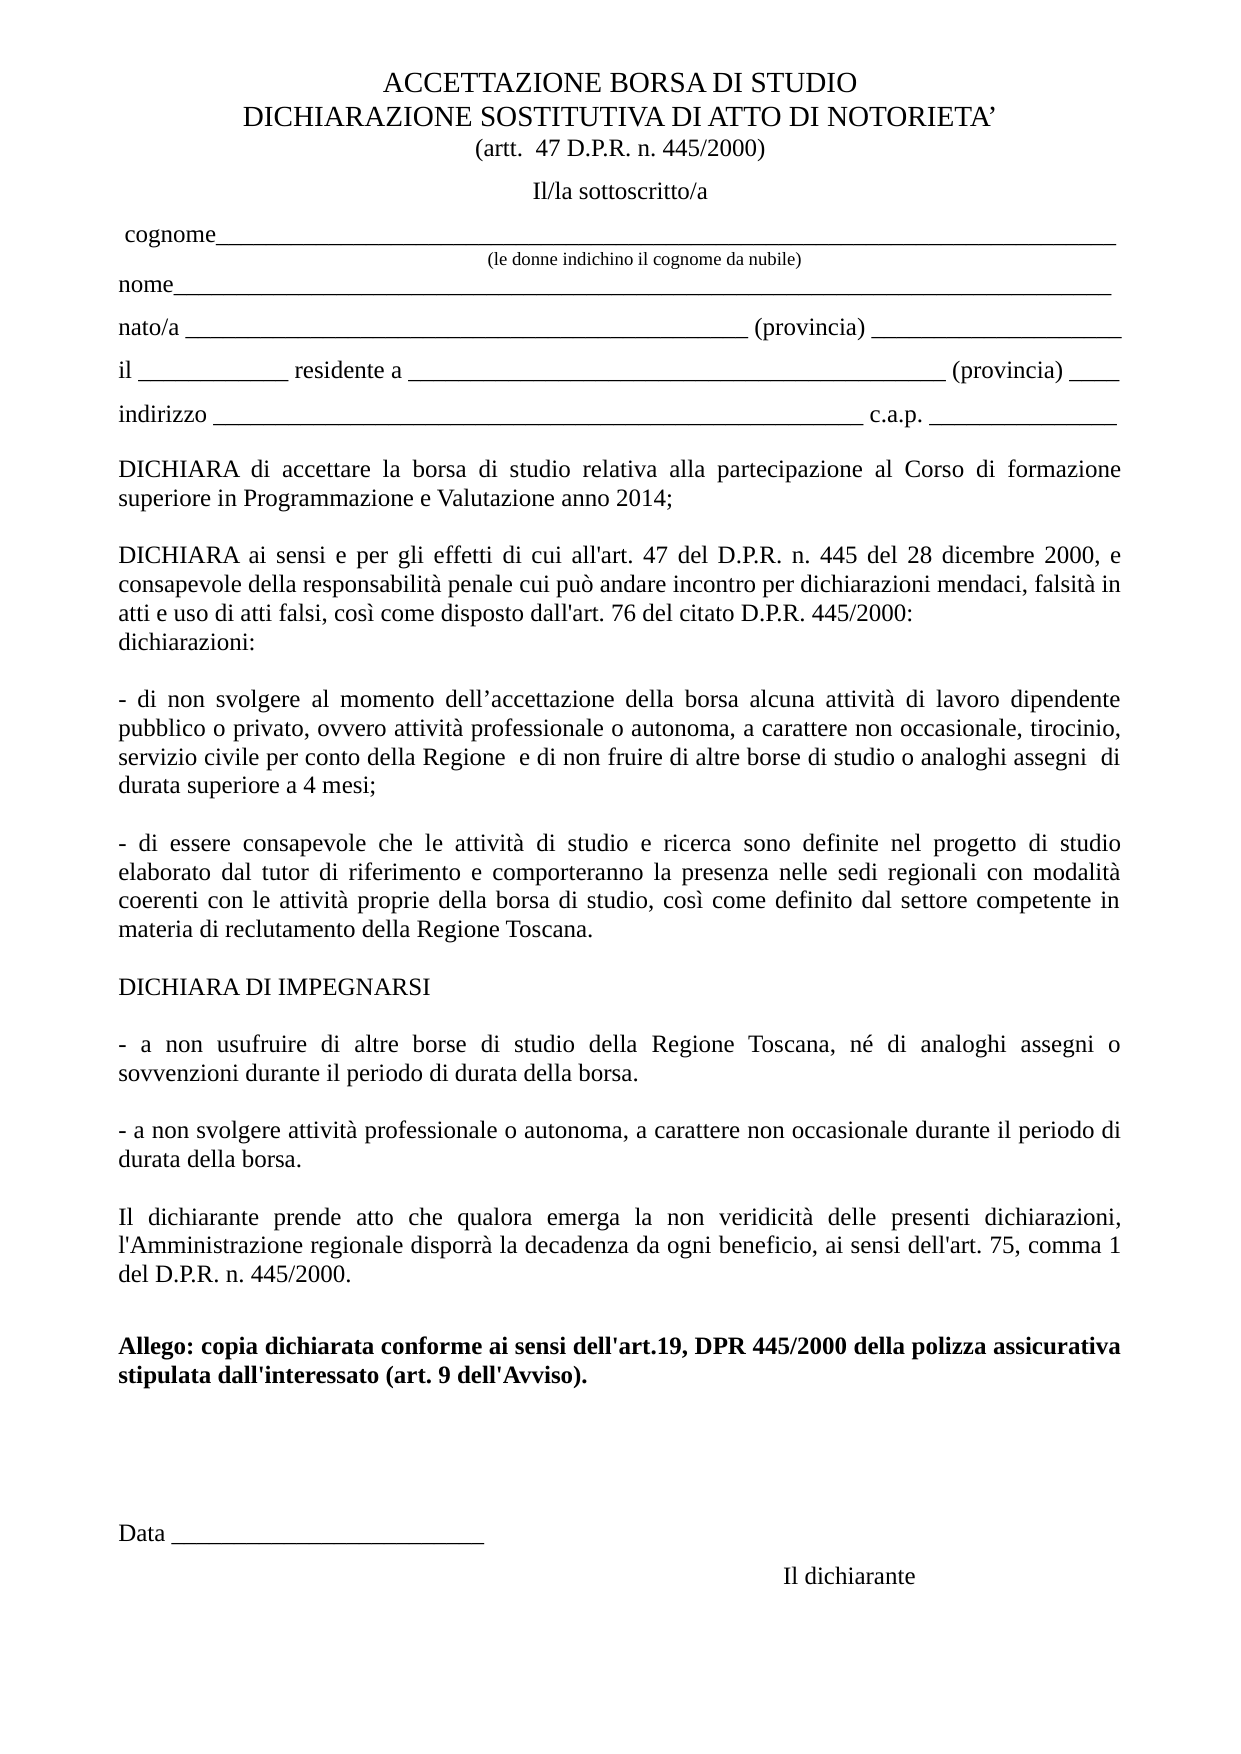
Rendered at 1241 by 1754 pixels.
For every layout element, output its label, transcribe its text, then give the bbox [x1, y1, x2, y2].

text - di non svolgere al momento dell’accettazione della borsa alcuna attività di lavoro dipendente pubblico o privato, ovvero attività professionale o autonoma, a carattere non occasionale, tirocinio, servizio civile per conto della Regione e di non fruire di altre borse di studio o analoghi assegni di durata superiore a 4 mesi; [118, 684, 1122, 799]
text nome___________________________________________________________________________ [118, 269, 1122, 298]
text (le donne indichino il cognome da nubile) [118, 248, 1122, 269]
text DICHIARA ai sensi e per gli effetti di cui all'art. 47 del D.P.R. n. 445 del 28 dicembre 2000, e consapevole della responsabilità penale cui può andare incontro per dichiarazioni mendaci, falsità in atti e uso di atti falsi, così come disposto dall'art. 76 del citato D.P.R. 445/2000: [118, 541, 1122, 627]
text Il dichiarante prende atto che qualora emerga la non veridicità delle presenti dichiarazioni, l'Amministrazione regionale disporrà la decadenza da ogni beneficio, ai sensi dell'art. 75, comma 1 del D.P.R. n. 445/2000. [118, 1202, 1122, 1288]
text Data _________________________ [118, 1518, 1122, 1547]
text cognome________________________________________________________________________ [118, 219, 1122, 248]
text DICHIARA di accettare la borsa di studio relativa alla partecipazione al Corso di formazione superiore in Programmazione e Valutazione anno 2014; [118, 454, 1122, 512]
text dichiarazioni: [118, 627, 1122, 656]
text - a non usufruire di altre borse di studio della Regione Toscana, né di analoghi assegni o sovvenzioni durante il periodo di durata della borsa. [118, 1029, 1122, 1087]
text DICHIARA DI IMPEGNARSI [118, 972, 1122, 1001]
text indirizzo ____________________________________________________ c.a.p. _______________ [118, 399, 1122, 427]
text ACCETTAZIONE BORSA DI STUDIO [118, 66, 1122, 99]
text - a non svolgere attività professionale o autonoma, a carattere non occasionale durante il periodo di durata della borsa. [118, 1116, 1122, 1173]
text il ____________ residente a ___________________________________________ (provincia) ____ [118, 356, 1122, 384]
text Il dichiarante [118, 1561, 1122, 1590]
text - di essere consapevole che le attività di studio e ricerca sono definite nel progetto di studio elaborato dal tutor di riferimento e comporteranno la presenza nelle sedi regionali con modalità coerenti con le attività proprie della borsa di studio, così come definito dal settore competente in materia di reclutamento della Regione Toscana. [118, 828, 1122, 943]
text (artt. 47 D.P.R. n. 445/2000) [118, 133, 1122, 161]
text DICHIARAZIONE SOSTITUTIVA DI ATTO DI NOTORIETA’ [118, 99, 1122, 133]
text nato/a _____________________________________________ (provincia) ____________________ [118, 312, 1122, 341]
text Allego: copia dichiarata conforme ai sensi dell'art.19, DPR 445/2000 della polizza assicurativa stipulata dall'interessato (art. 9 dell'Avviso). [118, 1331, 1122, 1389]
text Il/la sottoscritto/a [118, 176, 1122, 204]
